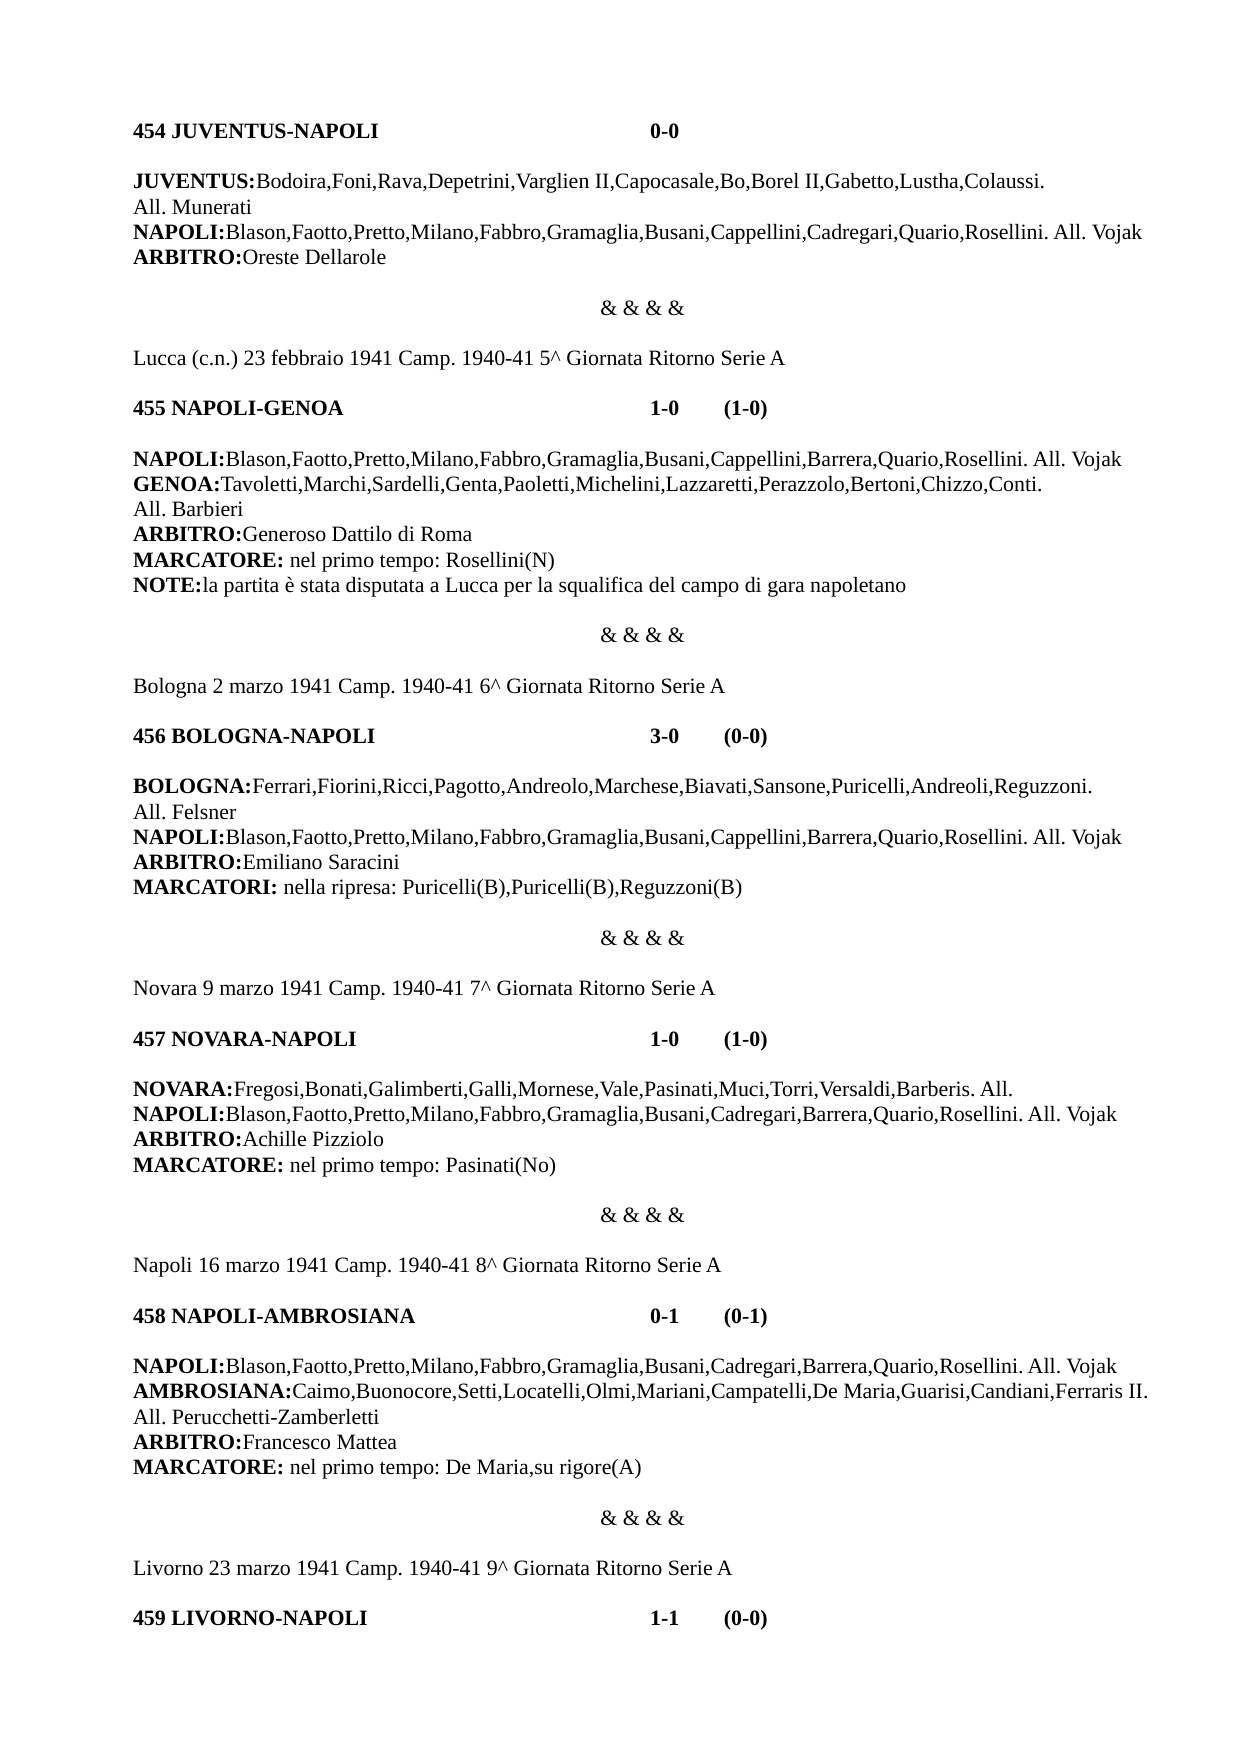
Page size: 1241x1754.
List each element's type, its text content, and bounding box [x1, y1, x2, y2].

text 457 NOVARA-NAPOLI 1-0 (1-0) [133, 1026, 1152, 1051]
text 459 LIVORNO-NAPOLI 1-1 (0-0) [133, 1605, 1152, 1631]
text & & & & [133, 925, 1152, 950]
text NOTE:la partita è stata disputata a Lucca per la squalifica del campo di gara napoletano [133, 572, 1152, 597]
text All. Felsner [133, 799, 1152, 824]
text NAPOLI:Blason,Faotto,Pretto,Milano,Fabbro,Gramaglia,Busani,Cappellini,Barrera,Quario,Rosellini. All. Vojak [133, 446, 1152, 471]
text All. Perucchetti-Zamberletti [133, 1404, 1152, 1429]
text Napoli 16 marzo 1941 Camp. 1940-41 8^ Giornata Ritorno Serie A [133, 1252, 1152, 1278]
text GENOA:Tavoletti,Marchi,Sardelli,Genta,Paoletti,Michelini,Lazzaretti,Perazzolo,Bertoni,Chizzo,Conti. [133, 471, 1152, 496]
text Novara 9 marzo 1941 Camp. 1940-41 7^ Giornata Ritorno Serie A [133, 975, 1152, 1000]
text ARBITRO:Francesco Mattea [133, 1429, 1152, 1454]
text & & & & [133, 1202, 1152, 1227]
text MARCATORE: nel primo tempo: De Maria,su rigore(A) [133, 1454, 1152, 1479]
text & & & & [133, 1504, 1152, 1530]
text NOVARA:Fregosi,Bonati,Galimberti,Galli,Mornese,Vale,Pasinati,Muci,Torri,Versaldi,Barberis. All. [133, 1076, 1152, 1101]
text 456 BOLOGNA-NAPOLI 3-0 (0-0) [133, 723, 1152, 748]
text ARBITRO:Oreste Dellarole [133, 244, 1152, 269]
text AMBROSIANA:Caimo,Buonocore,Setti,Locatelli,Olmi,Mariani,Campatelli,De Maria,Guarisi,Candiani,Ferraris II. [133, 1378, 1152, 1404]
text NAPOLI:Blason,Faotto,Pretto,Milano,Fabbro,Gramaglia,Busani,Cadregari,Barrera,Quario,Rosellini. All. Vojak [133, 1353, 1152, 1378]
text MARCATORE: nel primo tempo: Pasinati(No) [133, 1152, 1152, 1177]
text Lucca (c.n.) 23 febbraio 1941 Camp. 1940-41 5^ Giornata Ritorno Serie A [133, 345, 1152, 370]
text Bologna 2 marzo 1941 Camp. 1940-41 6^ Giornata Ritorno Serie A [133, 673, 1152, 698]
text 455 NAPOLI-GENOA 1-0 (1-0) [133, 395, 1152, 421]
text 458 NAPOLI-AMBROSIANA 0-1 (0-1) [133, 1303, 1152, 1328]
text & & & & [133, 622, 1152, 647]
text ARBITRO:Emiliano Saracini [133, 849, 1152, 874]
text MARCATORI: nella ripresa: Puricelli(B),Puricelli(B),Reguzzoni(B) [133, 874, 1152, 899]
text BOLOGNA:Ferrari,Fiorini,Ricci,Pagotto,Andreolo,Marchese,Biavati,Sansone,Puricelli,Andreoli,Reguzzoni. [133, 773, 1152, 799]
text JUVENTUS:Bodoira,Foni,Rava,Depetrini,Varglien II,Capocasale,Bo,Borel II,Gabetto,Lustha,Colaussi. [133, 168, 1152, 194]
text ARBITRO:Generoso Dattilo di Roma [133, 521, 1152, 547]
text All. Munerati [133, 194, 1152, 219]
text ARBITRO:Achille Pizziolo [133, 1126, 1152, 1152]
text Livorno 23 marzo 1941 Camp. 1940-41 9^ Giornata Ritorno Serie A [133, 1555, 1152, 1580]
text NAPOLI:Blason,Faotto,Pretto,Milano,Fabbro,Gramaglia,Busani,Cappellini,Barrera,Quario,Rosellini. All. Vojak [133, 824, 1152, 849]
text MARCATORE: nel primo tempo: Rosellini(N) [133, 547, 1152, 572]
text NAPOLI:Blason,Faotto,Pretto,Milano,Fabbro,Gramaglia,Busani,Cadregari,Barrera,Quario,Rosellini. All. Vojak [133, 1101, 1152, 1126]
text 454 JUVENTUS-NAPOLI 0-0 [133, 118, 1152, 143]
text & & & & [133, 294, 1152, 320]
text NAPOLI:Blason,Faotto,Pretto,Milano,Fabbro,Gramaglia,Busani,Cappellini,Cadregari,Quario,Rosellini. All. Vojak [133, 219, 1152, 244]
text All. Barbieri [133, 496, 1152, 521]
